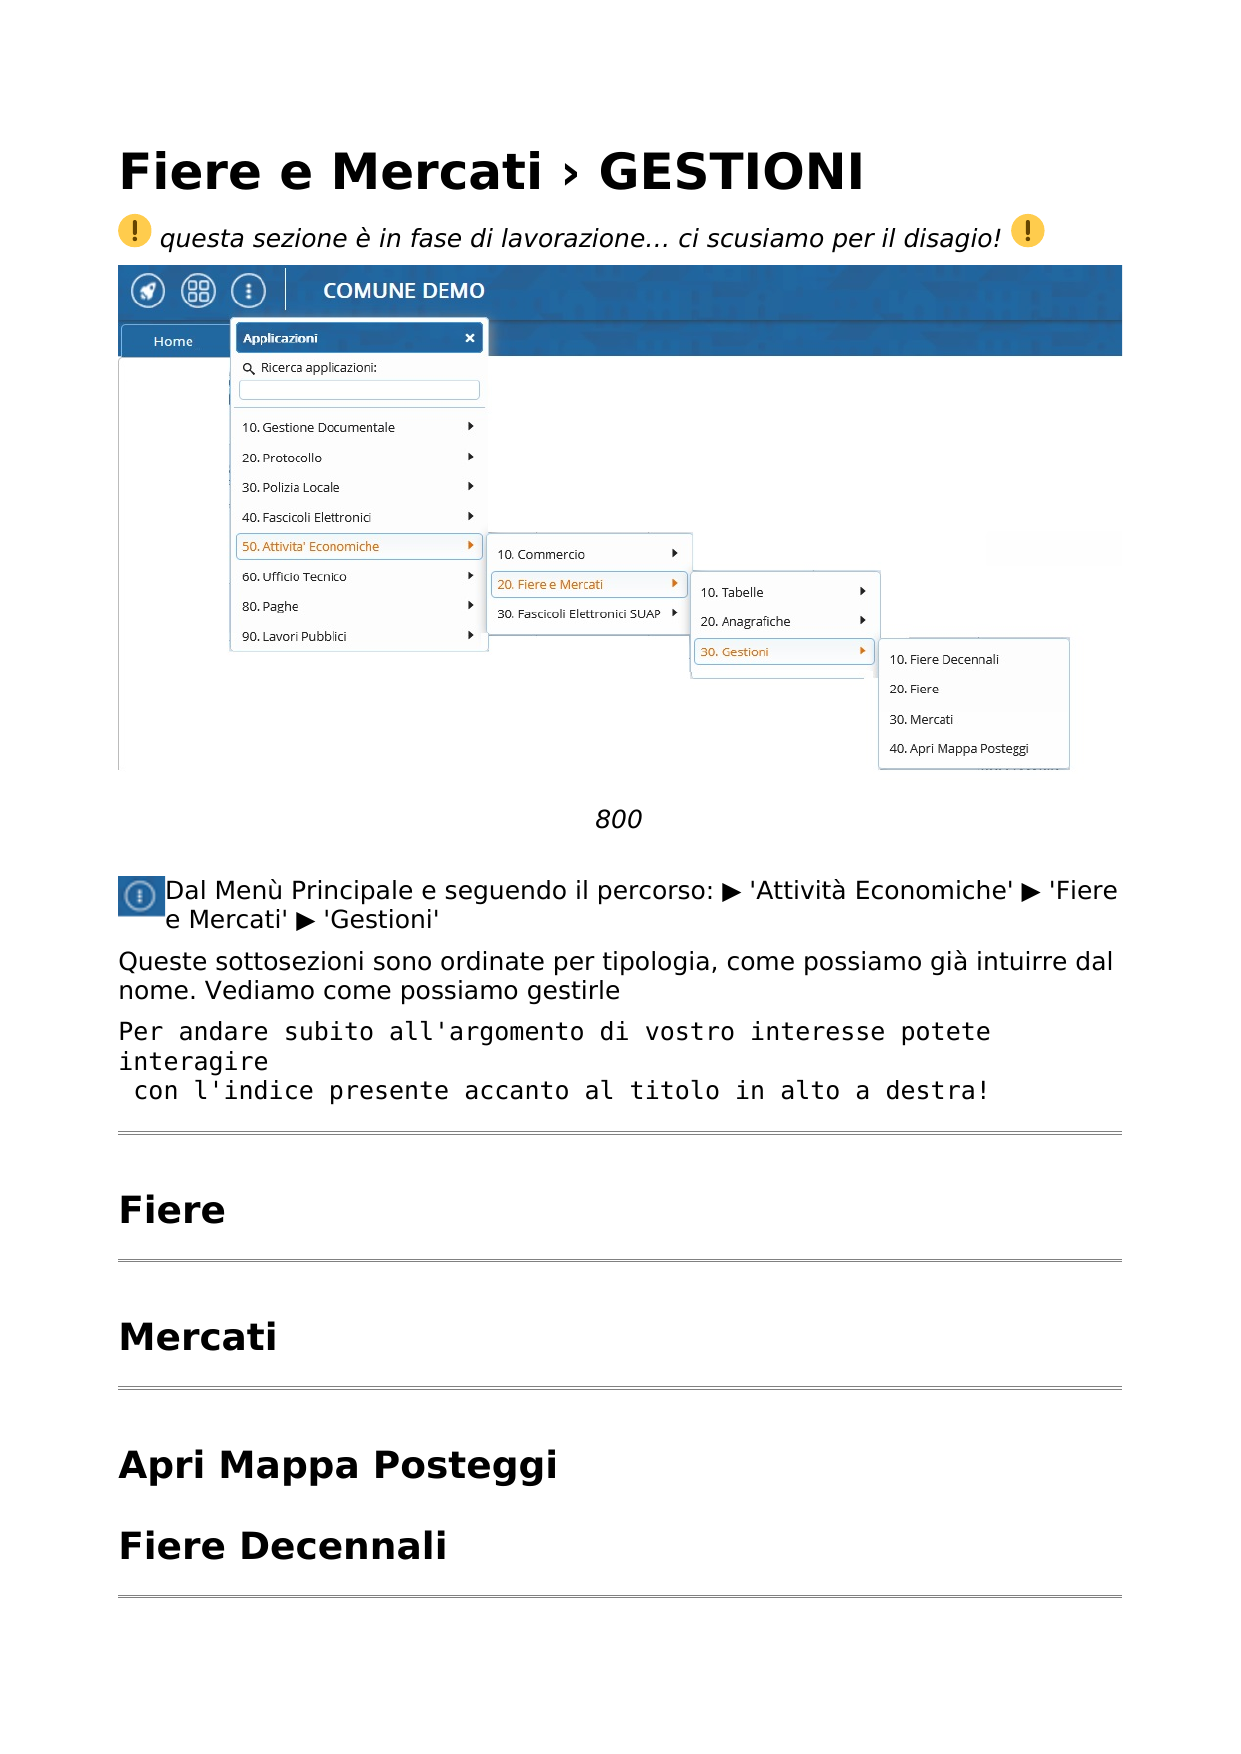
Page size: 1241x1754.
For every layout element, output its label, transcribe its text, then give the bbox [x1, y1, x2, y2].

picture [118, 265, 1123, 806]
text Queste sottosezioni sono ordinate per tipologia, come possiamo già intuirre dal nome. Vediamo come possiamo gestirle [118, 947, 1122, 1005]
text questa sezione è in fase di lavorazione… ci scusiamo per il disagio! [118, 214, 1122, 253]
subtitle Mercati [118, 1316, 1122, 1359]
text Dal Menù Principale e seguendo il percorso: ▶ 'Attività Economiche' ▶ 'Fiere e Mercati' ▶ 'Gestioni' [118, 876, 1122, 934]
subtitle Fiere e Mercati › GESTIONI [118, 143, 1122, 201]
text 800 [118, 806, 1122, 834]
subtitle Fiere Decennali [118, 1524, 1122, 1568]
text Per andare subito all'argomento di vostro interesse potete interagire con l'indice presente accanto al titolo in alto a destra! [118, 1018, 1122, 1105]
subtitle Fiere [118, 1188, 1122, 1232]
subtitle Apri Mappa Posteggi [118, 1443, 1122, 1487]
picture [118, 876, 166, 921]
